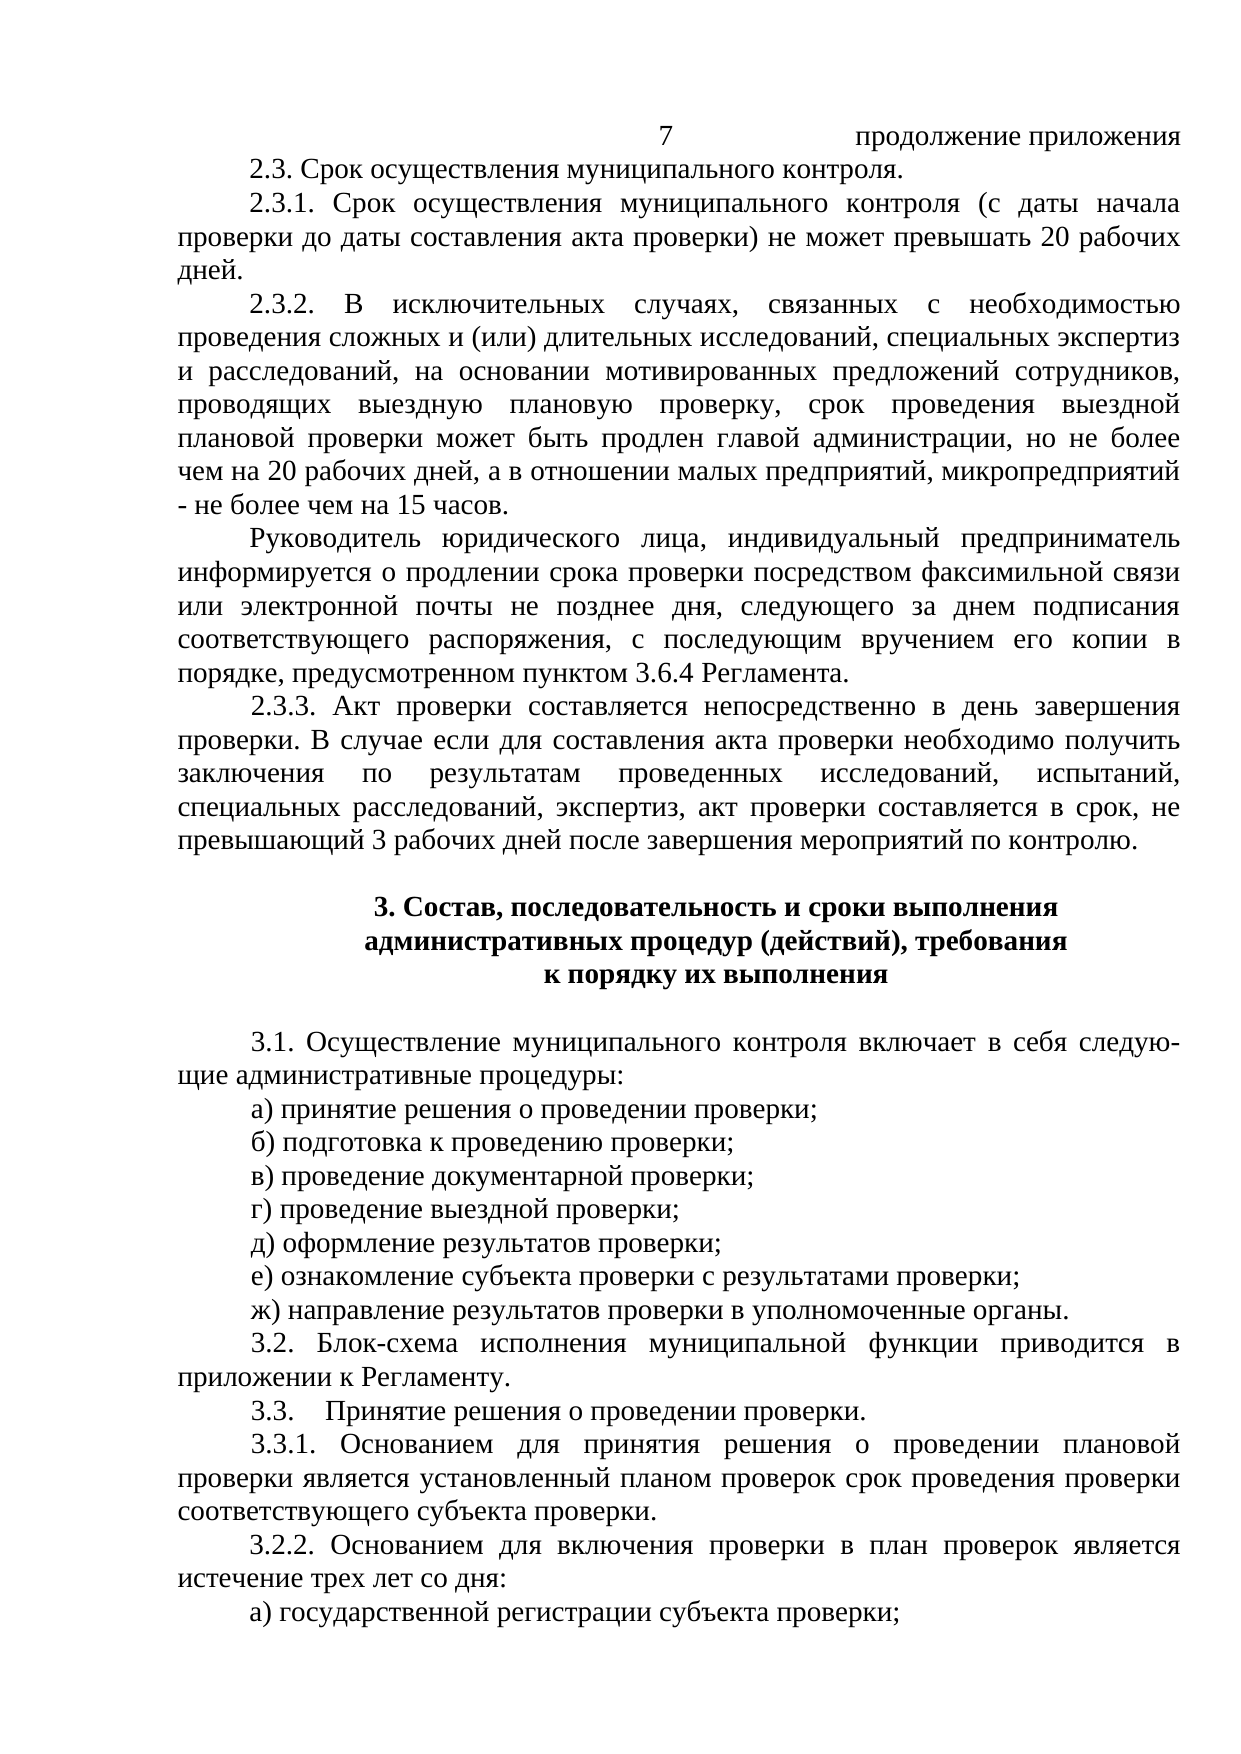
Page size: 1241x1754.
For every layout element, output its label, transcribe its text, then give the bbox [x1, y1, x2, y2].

text в) проведение документарной проверки; [177, 1158, 1181, 1191]
text административных процедур (действий), требования [177, 923, 1181, 957]
text 3.2. Блок-схема исполнения муниципальной функции приводится в приложении к Регламенту. [177, 1326, 1181, 1393]
text ж) направление результатов проверки в уполномоченные органы. [177, 1292, 1181, 1326]
list Принятие решения о проведении проверки. [177, 1393, 1181, 1426]
text 3.3.1. Основанием для принятия решения о проведении плановой проверки является установленный планом проверок срок проведения проверки соответствующего субъекта проверки. [177, 1426, 1181, 1527]
text 3. Состав, последовательность и сроки выполнения [177, 889, 1181, 923]
text 2.3.2. В исключительных случаях, связанных с необходимостью проведения сложных и (или) длительных исследований, специальных экспертиз и расследований, на основании мотивированных предложений сотрудников, проводящих выездную плановую проверку, срок проведения выездной плановой проверки может быть продлен главой администрации, но не более чем на 20 рабочих дней, а в отношении малых предприятий, микропредприятий - не более чем на 15 часов. [177, 286, 1181, 521]
text е) ознакомление субъекта проверки с результатами проверки; [177, 1258, 1181, 1292]
text г) проведение выездной проверки; [177, 1191, 1181, 1225]
text а) принятие решения о проведении проверки; [177, 1091, 1181, 1124]
text к порядку их выполнения [177, 957, 1181, 990]
text Руководитель юридического лица, индивидуальный предприниматель информируется о продлении срока проверки посредством факсимильной связи или электронной почты не позднее дня, следующего за днем подписания соответствующего распоряжения, с последующим вручением его копии в порядке, предусмотренном пунктом 3.6.4 Регламента. [177, 521, 1181, 688]
text 2.3.1. Срок осуществления муниципального контроля (с даты начала проверки до даты составления акта проверки) не может превышать 20 рабочих дней. [177, 185, 1181, 286]
text а) государственной регистрации субъекта проверки; [177, 1594, 1181, 1627]
text 7 продолжение приложения [177, 118, 1181, 152]
text 3.2.2. Основанием для включения проверки в план проверок является истечение трех лет со дня: [177, 1527, 1181, 1594]
text б) подготовка к проведению проверки; [177, 1124, 1181, 1158]
text д) оформление результатов проверки; [177, 1225, 1181, 1258]
text 3.1. Осуществление муниципального контроля включает в себя следую-щие административные процедуры: [177, 1024, 1181, 1091]
text 2.3. Срок осуществления муниципального контроля. [177, 152, 1181, 185]
text 2.3.3. Акт проверки составляется непосредственно в день завершения проверки. В случае если для составления акта проверки необходимо получить заключения по результатам проведенных исследований, испытаний, специальных расследований, экспертиз, акт проверки составляется в срок, не превышающий 3 рабочих дней после завершения мероприятий по контролю. [177, 688, 1181, 856]
